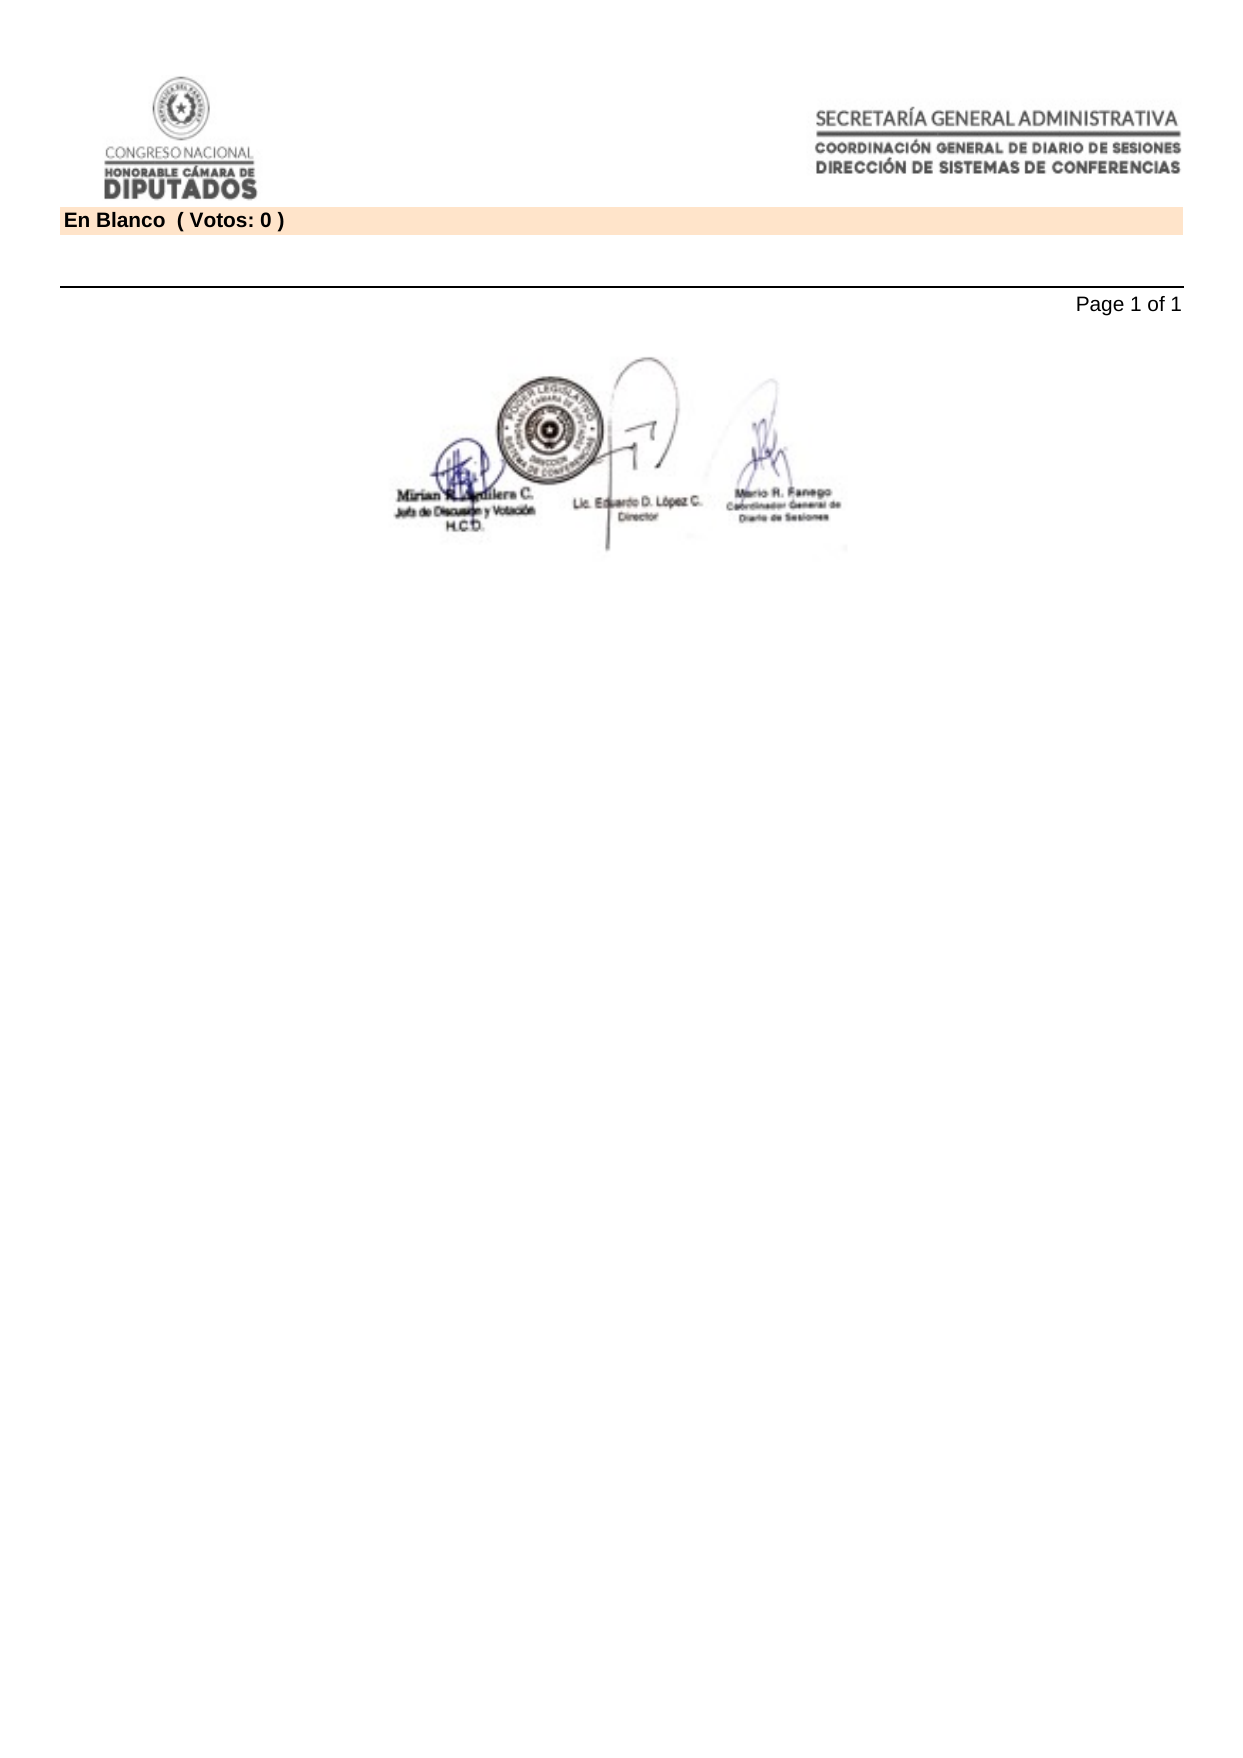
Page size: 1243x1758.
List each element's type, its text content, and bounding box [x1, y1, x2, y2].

table_cell Page 1 of 1 [827, 291, 1183, 325]
table_cell [831, 258, 1168, 286]
table_cell [815, 258, 831, 286]
table_cell [476, 258, 815, 286]
table_cell [125, 258, 462, 286]
table_cell [1168, 258, 1183, 286]
table_cell [1184, 291, 1189, 325]
table_cell [60, 235, 1183, 258]
table_cell [462, 258, 476, 286]
table_cell En Blanco ( Votos: 0 ) [60, 207, 1183, 235]
table_cell [1184, 235, 1189, 258]
table_cell [60, 291, 827, 325]
table_cell [1184, 207, 1189, 235]
table_cell [1184, 258, 1189, 286]
table_cell [60, 258, 124, 286]
